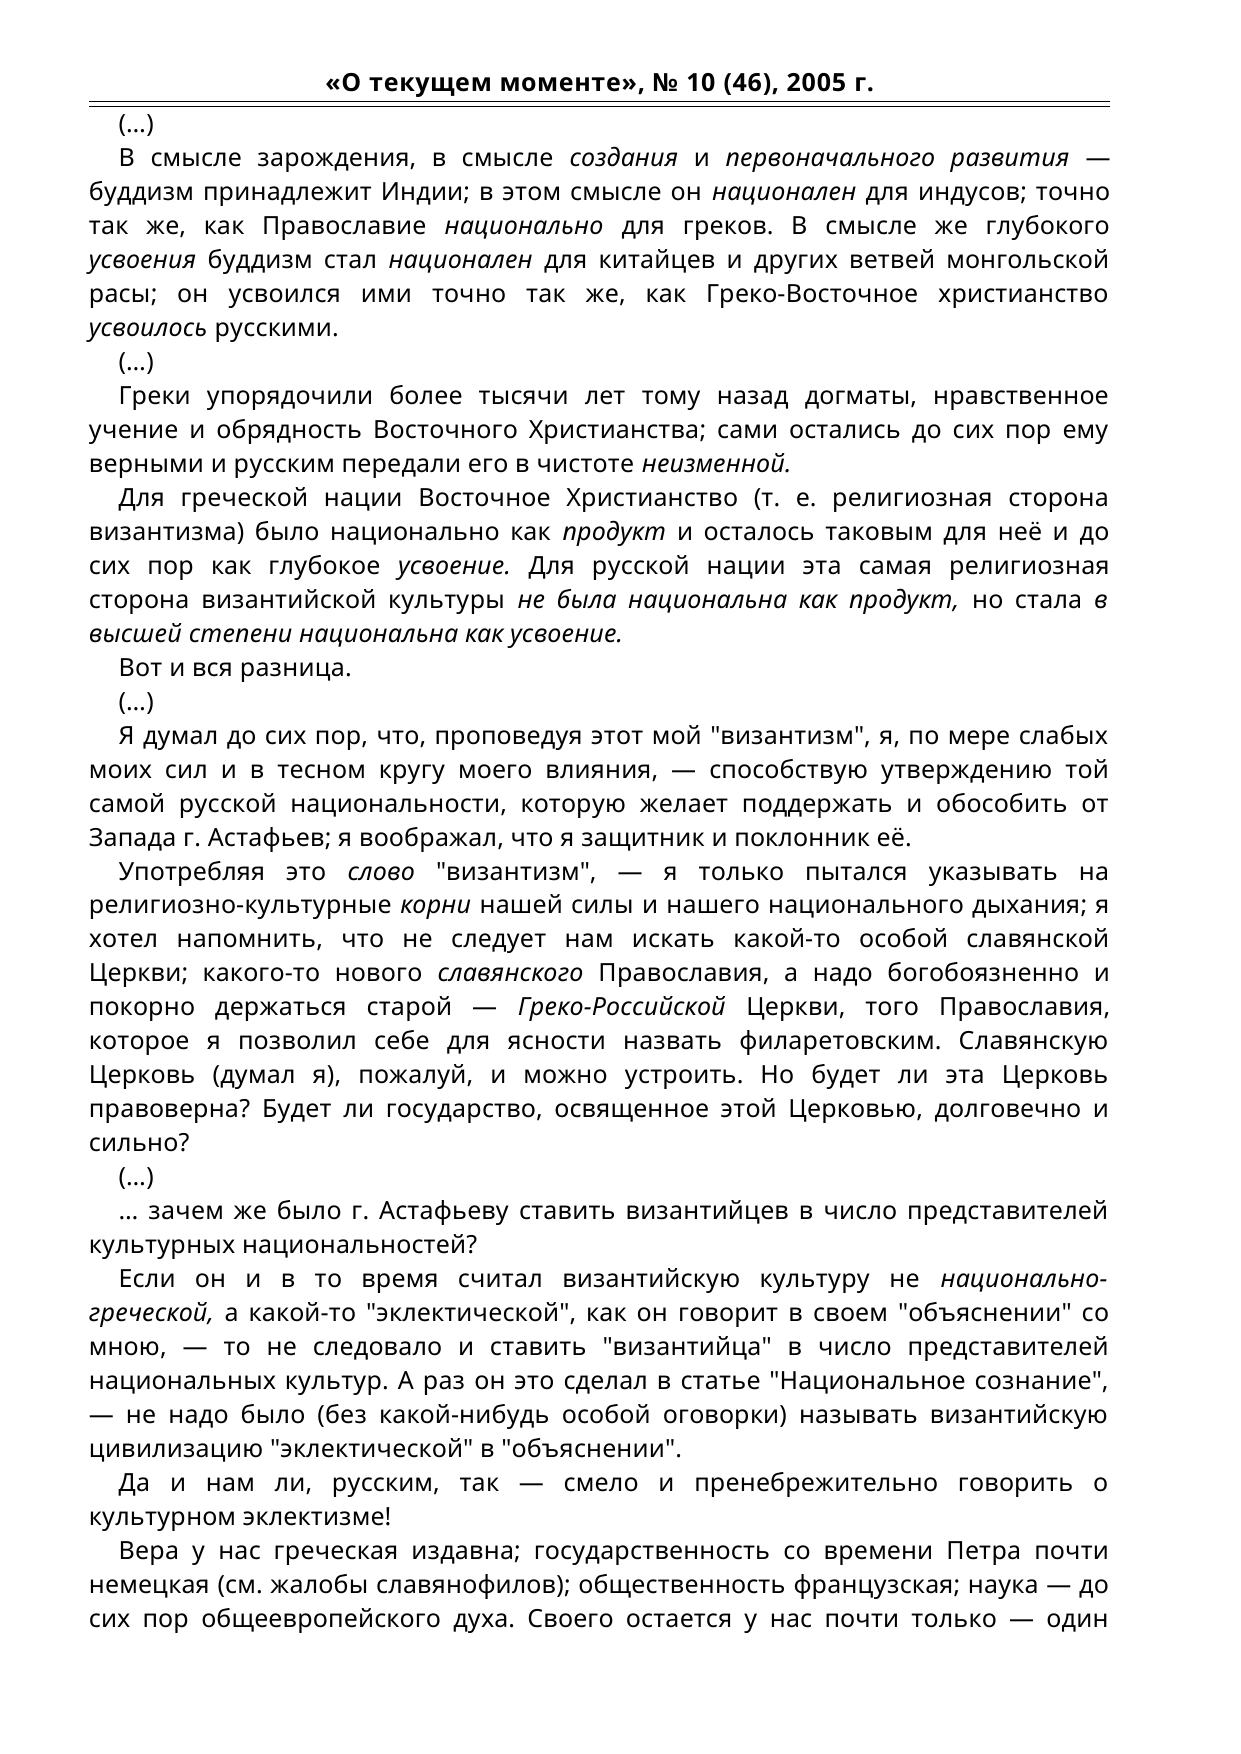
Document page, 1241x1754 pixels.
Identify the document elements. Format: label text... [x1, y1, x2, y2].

text Если он и в то время считал византийскую культуру не национально-греческой, а какой-то "эклектической", как он говорит в своем "объяснении" со мною, — то не следовало и ставить "византийца" в число представителей национальных культур. А раз он это сделал в статье "Национальное сознание", — не надо было (без какой-нибудь особой оговорки) называть византийскую цивилизацию "эклектической" в "объяснении". [89, 1261, 1110, 1465]
text (…) [89, 1159, 1110, 1193]
text (…) [89, 107, 1110, 140]
text Вот и вся разница. [89, 650, 1110, 684]
text В смысле зарождения, в смысле создания и первоначального развития — буддизм принадлежит Индии; в этом смысле он национален для индусов; точно так же, как Православие национально для греков. В смысле же глубокого усвоения буддизм стал национален для китайцев и других ветвей монгольской расы; он усвоился ими точно так же, как Греко-Восточное христианство усвоилось русскими. [89, 140, 1110, 344]
text Вера у нас греческая издавна; государственность со времени Петра почти немецкая (см. жалобы славянофилов); общественность французская; наука — до сих пор общеевропейского духа. Своего остается у нас почти только — один [89, 1533, 1110, 1634]
text (…) [89, 344, 1110, 378]
text … зачем же было г. Астафьеву ставить византийцев в число представителей культурных национальностей? [89, 1193, 1110, 1261]
text Я думал до сих пор, что, проповедуя этот мой "византизм", я, по мере слабых моих сил и в тесном кругу моего влияния, — способствую утверждению той самой русской национальности, которую желает поддержать и обособить от Запада г. Астафьев; я воображал, что я защитник и поклонник её. [89, 718, 1110, 853]
text Для греческой нации Восточное Христианство (т. е. религиозная сторона византизма) было национально как продукт и осталось таковым для неё и до сих пор как глубокое усвоение. Для русской нации эта самая религиозная сторона византийской культуры не была национальна как продукт, но стала в высшей степени национальна как усвоение. [89, 480, 1110, 650]
text Употребляя это слово "византизм", — я только пытался указывать на религиозно-культурные корни нашей силы и нашего национального дыхания; я хотел напомнить, что не следует нам искать какой-то особой славянской Церкви; какого-то нового славянского Православия, а надо богобоязненно и покорно держаться старой — Греко-Российской Церкви, того Православия, которое я позволил себе для ясности назвать филаретовским. Славянскую Церковь (думал я), пожалуй, и можно устроить. Но будет ли эта Церковь правоверна? Будет ли государство, освященное этой Церковью, долговечно и сильно? [89, 853, 1110, 1159]
text Да и нам ли, русским, так — смело и пренебрежительно говорить о культурном эклектизме! [89, 1465, 1110, 1533]
text (…) [89, 684, 1110, 718]
text Греки упорядочили более тысячи лет тому назад догматы, нравственное учение и обрядность Восточного Христианства; сами остались до сих пор ему верными и русским передали его в чистоте неизменной. [89, 378, 1110, 480]
